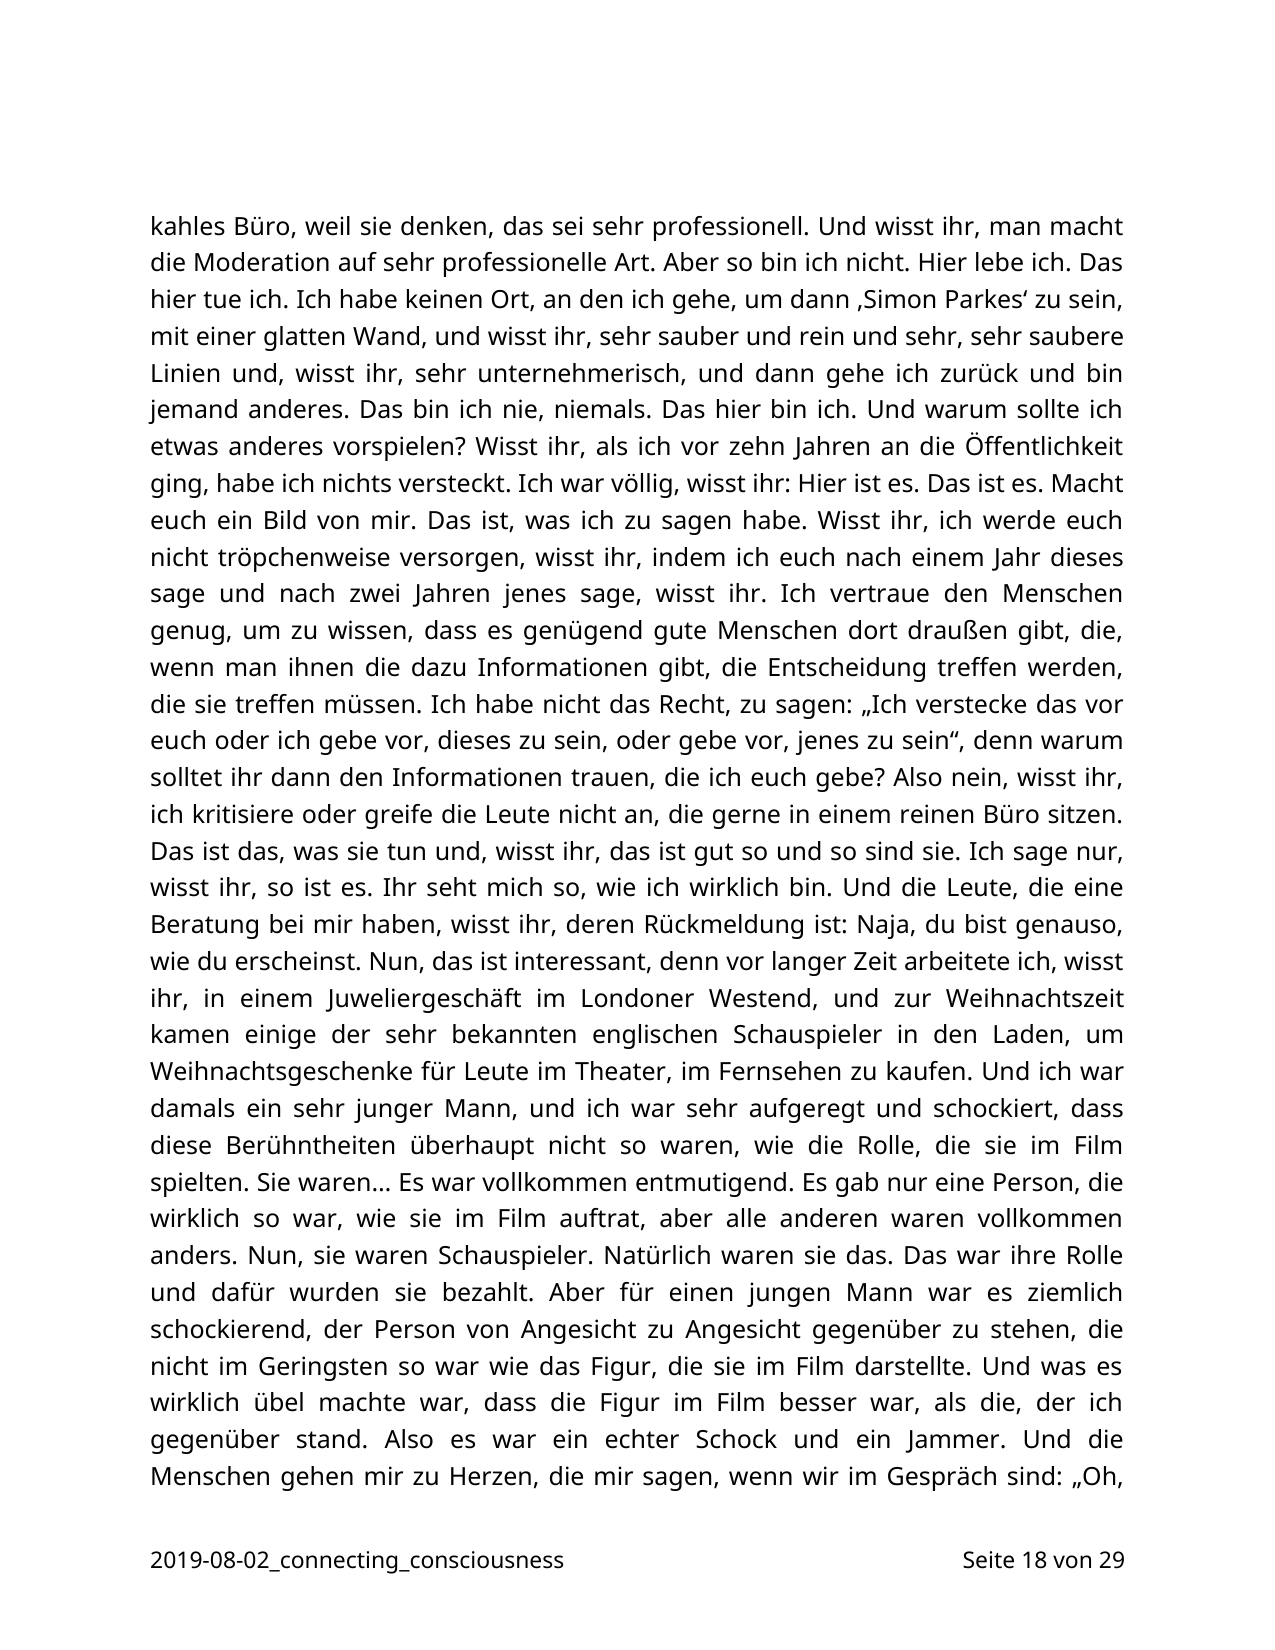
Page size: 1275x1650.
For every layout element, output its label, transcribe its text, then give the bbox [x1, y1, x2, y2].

text kahles Büro, weil sie denken, das sei sehr professionell. Und wisst ihr, man macht die Moderation auf sehr professionelle Art. Aber so bin ich nicht. Hier lebe ich. Das hier tue ich. Ich habe keinen Ort, an den ich gehe, um dann ‚Simon Parkes‘ zu sein, mit einer glatten Wand, und wisst ihr, sehr sauber und rein und sehr, sehr saubere Linien und, wisst ihr, sehr unternehmerisch, und dann gehe ich zurück und bin jemand anderes. Das bin ich nie, niemals. Das hier bin ich. Und warum sollte ich etwas anderes vorspielen? Wisst ihr, als ich vor zehn Jahren an die Öffentlichkeit ging, habe ich nichts versteckt. Ich war völlig, wisst ihr: Hier ist es. Das ist es. Macht euch ein Bild von mir. Das ist, was ich zu sagen habe. Wisst ihr, ich werde euch nicht tröpchenweise versorgen, wisst ihr, indem ich euch nach einem Jahr dieses sage und nach zwei Jahren jenes sage, wisst ihr. Ich vertraue den Menschen genug, um zu wissen, dass es genügend gute Menschen dort draußen gibt, die, wenn man ihnen die dazu Informationen gibt, die Entscheidung treffen werden, die sie treffen müssen. Ich habe nicht das Recht, zu sagen: „Ich verstecke das vor euch oder ich gebe vor, dieses zu sein, oder gebe vor, jenes zu sein“, denn warum solltet ihr dann den Informationen trauen, die ich euch gebe? Also nein, wisst ihr, ich kritisiere oder greife die Leute nicht an, die gerne in einem reinen Büro sitzen. Das ist das, was sie tun und, wisst ihr, das ist gut so und so sind sie. Ich sage nur, wisst ihr, so ist es. Ihr seht mich so, wie ich wirklich bin. Und die Leute, die eine Beratung bei mir haben, wisst ihr, deren Rückmeldung ist: Naja, du bist genauso, wie du erscheinst. Nun, das ist interessant, denn vor langer Zeit arbeitete ich, wisst ihr, in einem Juweliergeschäft im Londoner Westend, und zur Weihnachtszeit kamen einige der sehr bekannten englischen Schauspieler in den Laden, um Weihnachtsgeschenke für Leute im Theater, im Fernsehen zu kaufen. Und ich war damals ein sehr junger Mann, und ich war sehr aufgeregt und schockiert, dass diese Berühntheiten überhaupt nicht so waren, wie die Rolle, die sie im Film spielten. Sie waren… Es war vollkommen entmutigend. Es gab nur eine Person, die wirklich so war, wie sie im Film auftrat, aber alle anderen waren vollkommen anders. Nun, sie waren Schauspieler. Natürlich waren sie das. Das war ihre Rolle und dafür wurden sie bezahlt. Aber für einen jungen Mann war es ziemlich schockierend, der Person von Angesicht zu Angesicht gegenüber zu stehen, die nicht im Geringsten so war wie das Figur, die sie im Film darstellte. Und was es wirklich übel machte war, dass die Figur im Film besser war, als die, der ich gegenüber stand. Also es war ein echter Schock und ein Jammer. Und die Menschen gehen mir zu Herzen, die mir sagen, wenn wir im Gespräch sind: „Oh, [150, 208, 1125, 1492]
